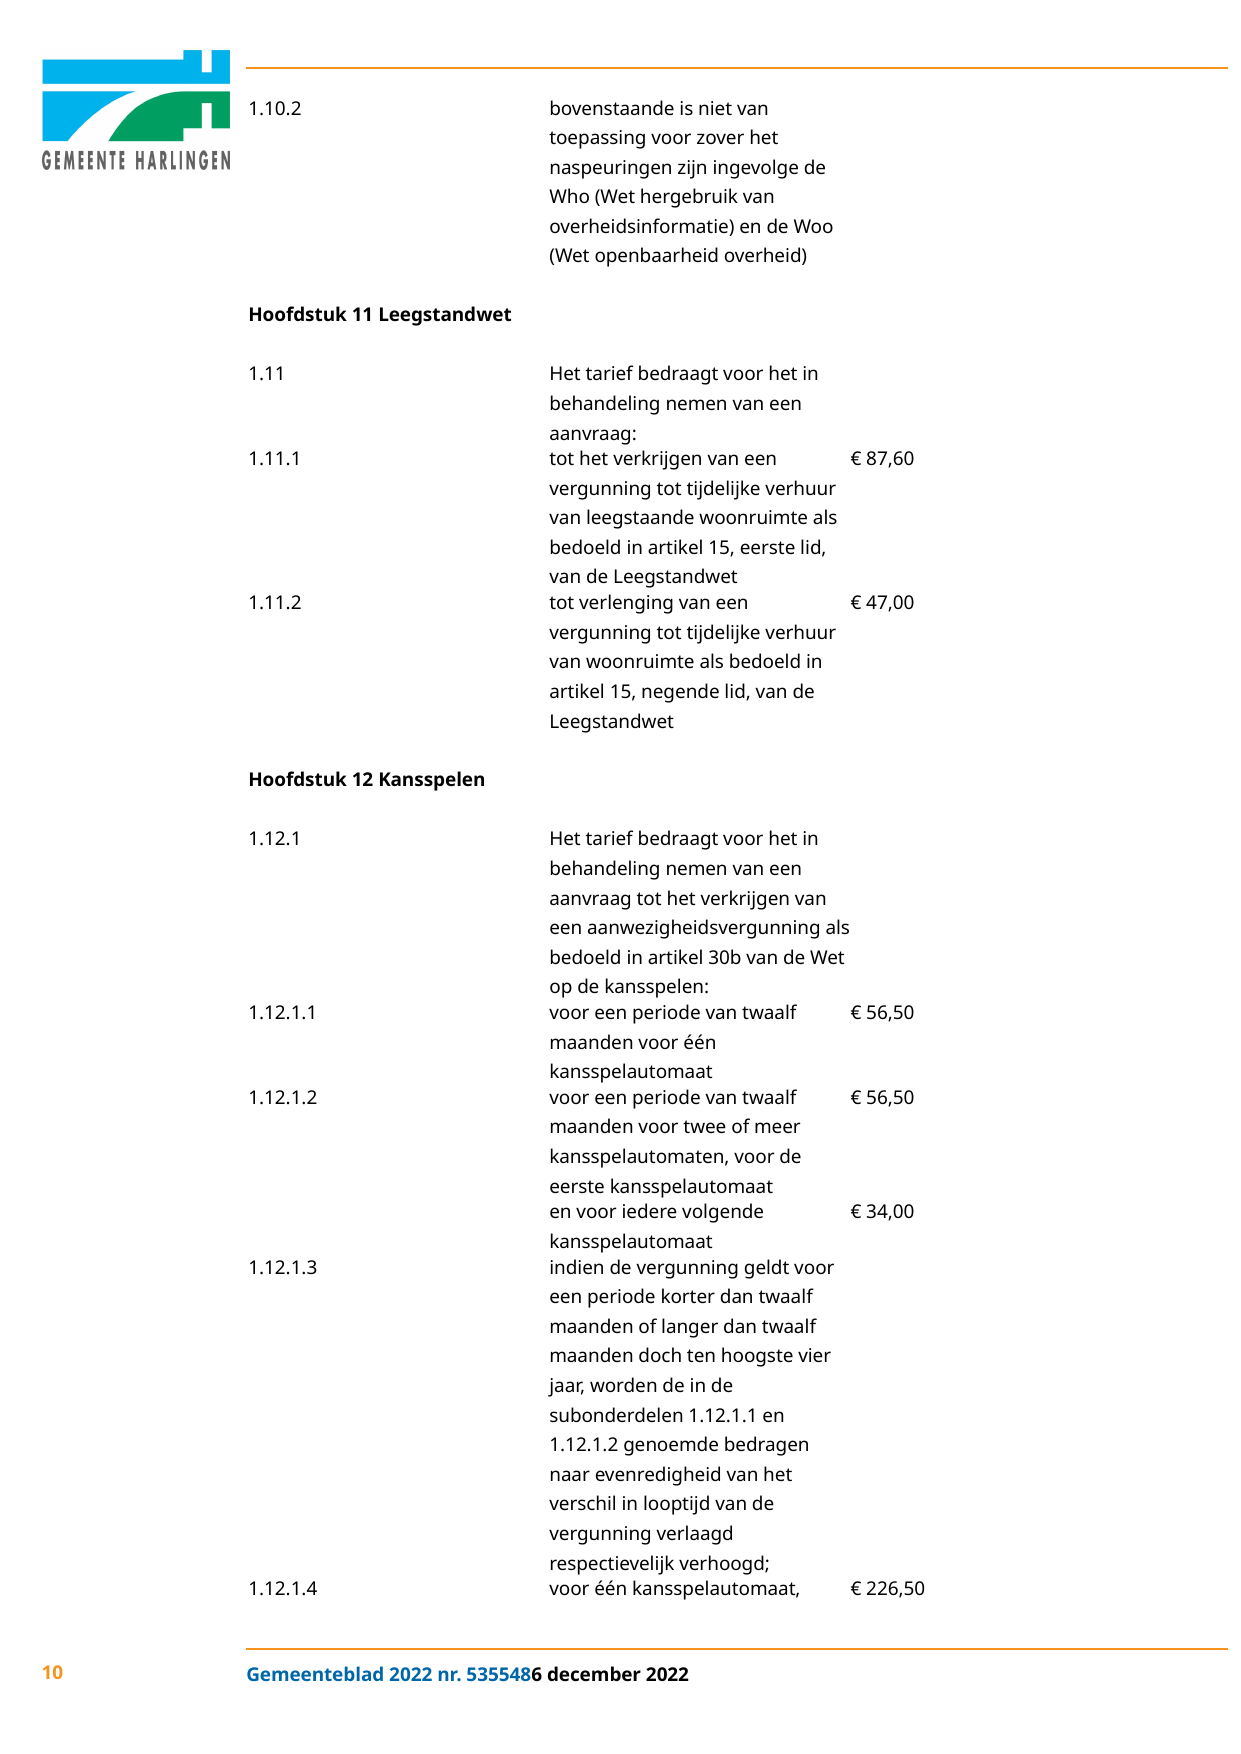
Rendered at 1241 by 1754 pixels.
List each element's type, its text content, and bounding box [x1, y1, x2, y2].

table_header [850, 826, 1152, 999]
table_header 1.12.1 [248, 826, 549, 999]
table_cell [850, 1254, 1152, 1576]
table_cell 1.12.1.4 [248, 1576, 549, 1601]
picture [41, 47, 231, 172]
table_cell € 56,50 [850, 1084, 1152, 1199]
table_cell € 87,60 [850, 445, 1152, 589]
table_cell € 34,00 [850, 1199, 1152, 1254]
table_header 1.11 [248, 361, 549, 445]
table_cell 1.12.1.3 [248, 1254, 549, 1576]
table_cell indien de vergunning geldt voor een periode korter dan twaalf maanden of langer dan twaalf maanden doch ten hoogste vier jaar, worden de in de subonderdelen 1.12.1.1 en 1.12.1.2 genoemde bedragen naar evenredigheid van het verschil in looptijd van de vergunning verlaagd respectievelijk verhoogd; [549, 1254, 850, 1576]
table_cell [248, 1199, 549, 1254]
table_cell [850, 95, 1152, 268]
table_cell 1.11.2 [248, 590, 549, 733]
table_cell € 56,50 [850, 999, 1152, 1084]
table_cell tot verlenging van een vergunning tot tijdelijke verhuur van woonruimte als bedoeld in artikel 15, negende lid, van de Leegstandwet [549, 590, 850, 733]
table_cell € 226,50 [850, 1576, 1152, 1601]
text Hoofdstuk 11 Leegstandwet [248, 301, 1152, 327]
table_cell tot het verkrijgen van een vergunning tot tijdelijke verhuur van leegstaande woonruimte als bedoeld in artikel 15, eerste lid, van de Leegstandwet [549, 445, 850, 589]
table_cell 1.10.2 [248, 95, 549, 268]
table_cell bovenstaande is niet van toepassing voor zover het naspeuringen zijn ingevolge de Who (Wet hergebruik van overheidsinformatie) en de Woo (Wet openbaarheid overheid) [549, 95, 850, 268]
table_cell 1.11.1 [248, 445, 549, 589]
table_header [850, 361, 1152, 445]
table_header Het tarief bedraagt voor het in behandeling nemen van een aanvraag: [549, 361, 850, 445]
table_cell en voor iedere volgende kansspelautomaat [549, 1199, 850, 1254]
table_cell voor één kansspelautomaat, [549, 1576, 850, 1601]
table_cell € 47,00 [850, 590, 1152, 733]
table_cell 1.12.1.1 [248, 999, 549, 1084]
table_cell voor een periode van twaalf maanden voor één kansspelautomaat [549, 999, 850, 1084]
text Hoofdstuk 12 Kansspelen [248, 766, 1152, 792]
table_cell 1.12.1.2 [248, 1084, 549, 1199]
table_header Het tarief bedraagt voor het in behandeling nemen van een aanvraag tot het verkrijgen van een aanwezigheidsvergunning als bedoeld in artikel 30b van de Wet op de kansspelen: [549, 826, 850, 999]
table_cell voor een periode van twaalf maanden voor twee of meer kansspelautomaten, voor de eerste kansspelautomaat [549, 1084, 850, 1199]
